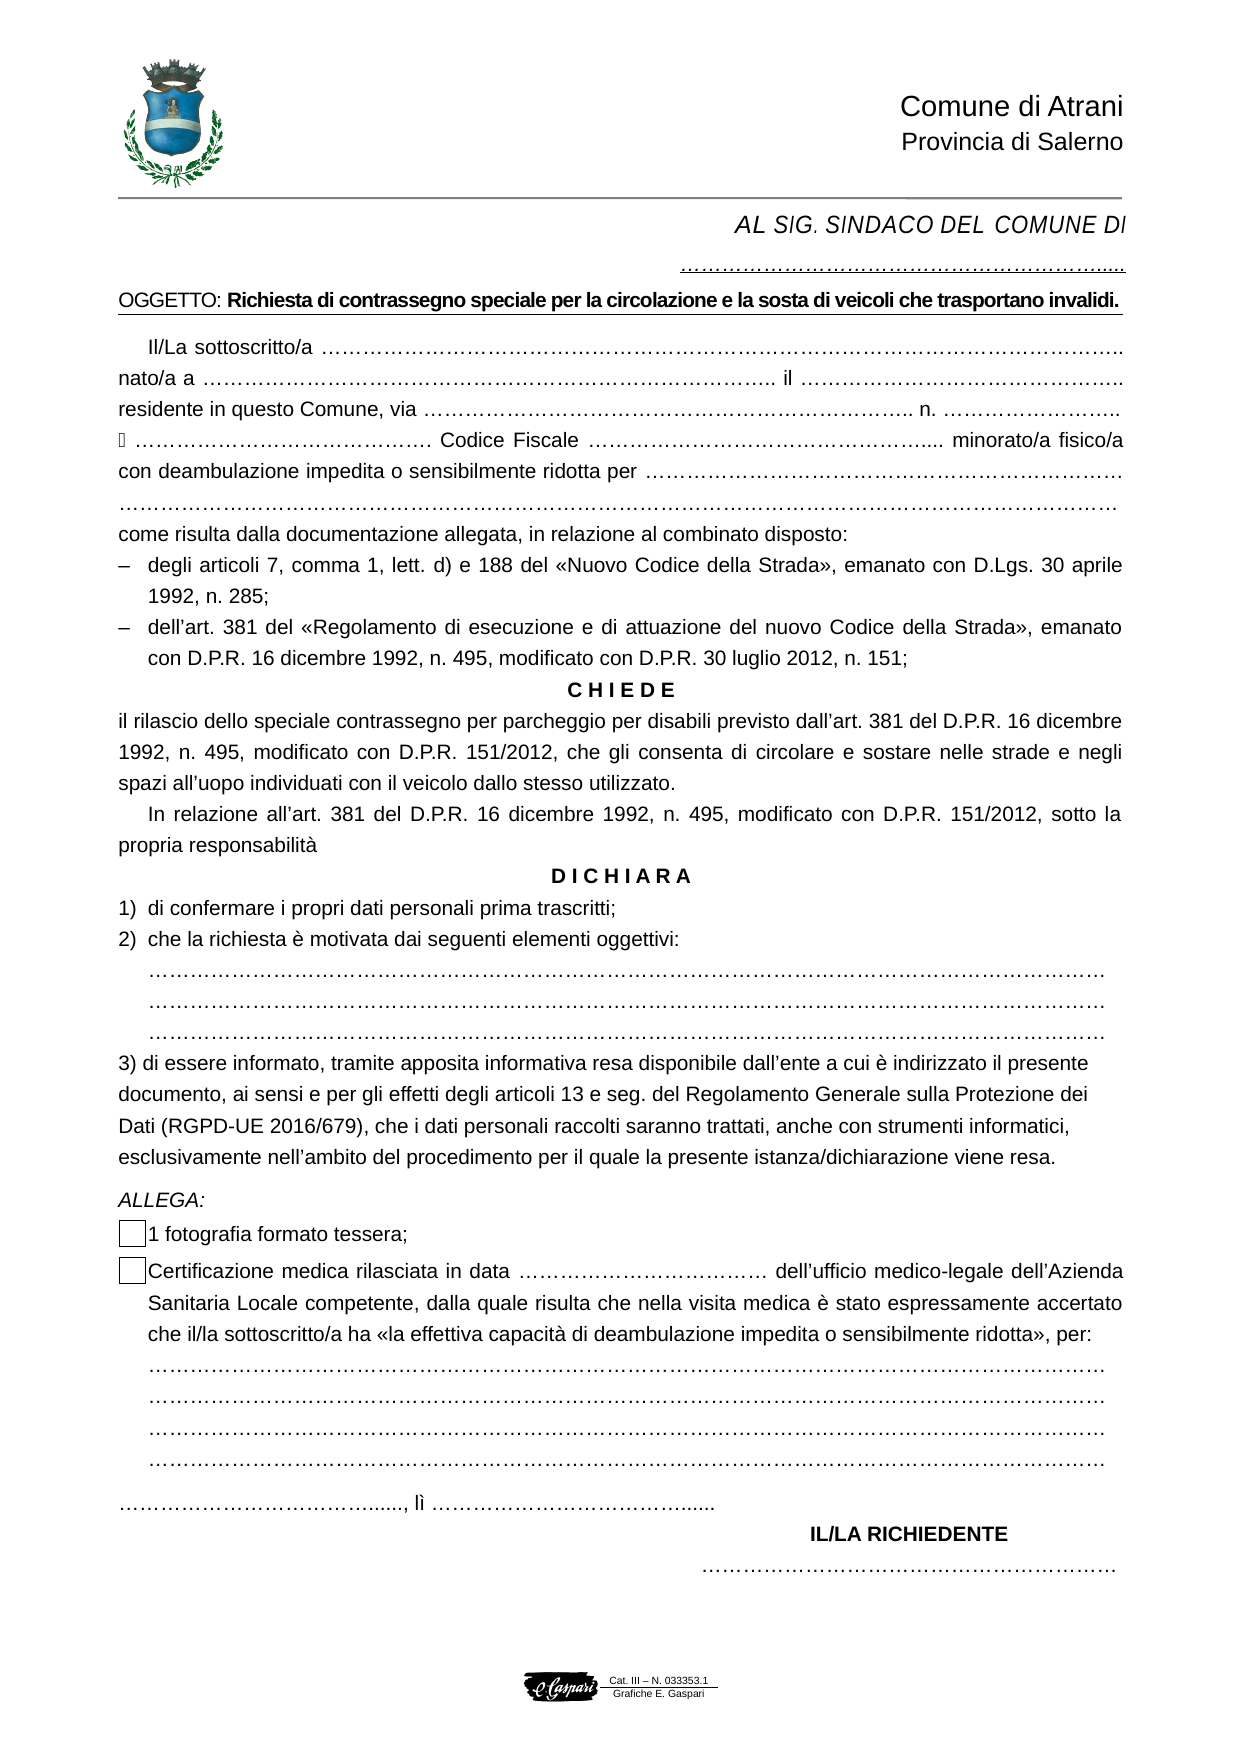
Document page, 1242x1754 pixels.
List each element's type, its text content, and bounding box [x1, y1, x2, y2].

picture [122, 58, 224, 189]
text 2) che la richiesta è motivata dai seguenti elementi oggettivi: [118, 927, 1123, 951]
text 3) di essere informato, tramite apposita informativa resa disponibile dall’ente a cui è indirizzato il presente documento, ai sensi e per gli effetti degli articoli 13 e seg. del Regolamento Generale sulla Protezione dei Dati (RGPD-UE 2016/679), che i dati personali raccolti saranno trattati, anche con strumenti informatici, esclusivamente nell’ambito del procedimento per il quale la presente istanza/dichiarazione viene resa. [118, 1051, 1123, 1168]
text  ……………………………………. Codice Fiscale ………………………………………….... minorato/a fisico/a con deambulazione impedita o sensibilmente ridotta per …………………………………………………………… ……………………………………………………………………………………………………………………………… [118, 428, 1123, 514]
text Certificazione medica rilasciata in data ……………………………… dell’ufficio medico-legale dell’Azienda Sanitaria Locale competente, dalla quale risulta che nella visita medica è stato espressamente accertato che il/la sottoscritto/a ha «la effettiva capacità di deambulazione impedita o sensibilmente ridotta», per: [118, 1256, 1123, 1346]
text ……………………………………………………..... [602, 251, 1126, 275]
text ………………………………………………………………………………………………………………………… [148, 958, 1123, 982]
text In relazione all’art. 381 del D.P.R. 16 dicembre 1992, n. 495, modificato con D.P.R. 151/2012, sotto la propria responsabilità [118, 802, 1123, 857]
text ………………………………………………………………………………………………………………………… [148, 989, 1123, 1013]
picture [523, 1671, 598, 1702]
text come risulta dalla documentazione allegata, in relazione al combinato disposto: [118, 522, 1123, 546]
text il rilascio dello speciale contrassegno per parcheggio per disabili previsto dall’art. 381 del D.P.R. 16 dicembre 1992, n. 495, modificato con D.P.R. 151/2012, che gli consenta di circolare e sostare nelle strade e negli spazi all’uopo individuati con il veicolo dallo stesso utilizzato. [118, 708, 1123, 795]
text Provincia di Salerno [224, 127, 1123, 156]
text – degli articoli 7, comma 1, lett. d) e 188 del «Nuovo Codice della Strada», emanato con D.Lgs. 30 aprile 1992, n. 285; [118, 553, 1123, 608]
text 1 fotografia formato tessera; [118, 1219, 1123, 1247]
text – dell’art. 381 del «Regolamento di esecuzione e di attuazione del nuovo Codice della Strada», emanato con D.P.R. 16 dicembre 1992, n. 495, modificato con D.P.R. 30 luglio 2012, n. 151; [118, 615, 1123, 670]
text ………………………………......, lì ………………………………...... [118, 1490, 1123, 1514]
text ………………………………………………………………………………………………………………………… ………………………………………………………………………………………………………………………… ………………………………………………………………………………………………………………………… ………………………………………………………………………………………………………………………… [148, 1353, 1123, 1471]
text AL SIG. SINDACO DEL COMUNE DI [561, 210, 1126, 239]
text ALLEGA: [118, 1188, 1123, 1212]
text Il/La sottoscritto/a …………………………………………………………………………………………………….. nato/a a ……………………………………………………………………….. il ……………………………………….. residente in questo Comune, via …………………………………………………………….. n. …………………….. [118, 335, 1123, 421]
text OGGETTO: Richiesta di contrassegno speciale per la circolazione e la sosta di veicoli che trasportano invalidi. [118, 288, 1123, 314]
text C H I E D E [118, 677, 1123, 701]
text D I C H I A R A [118, 864, 1123, 888]
text 1) di confermare i propri dati personali prima trascritti; [118, 895, 1123, 919]
text …………………………………………………… [694, 1553, 1123, 1577]
text IL/LA RICHIEDENTE [694, 1521, 1123, 1545]
text ………………………………………………………………………………………………………………………… [148, 1020, 1123, 1044]
text Comune di Atrani [224, 89, 1123, 122]
